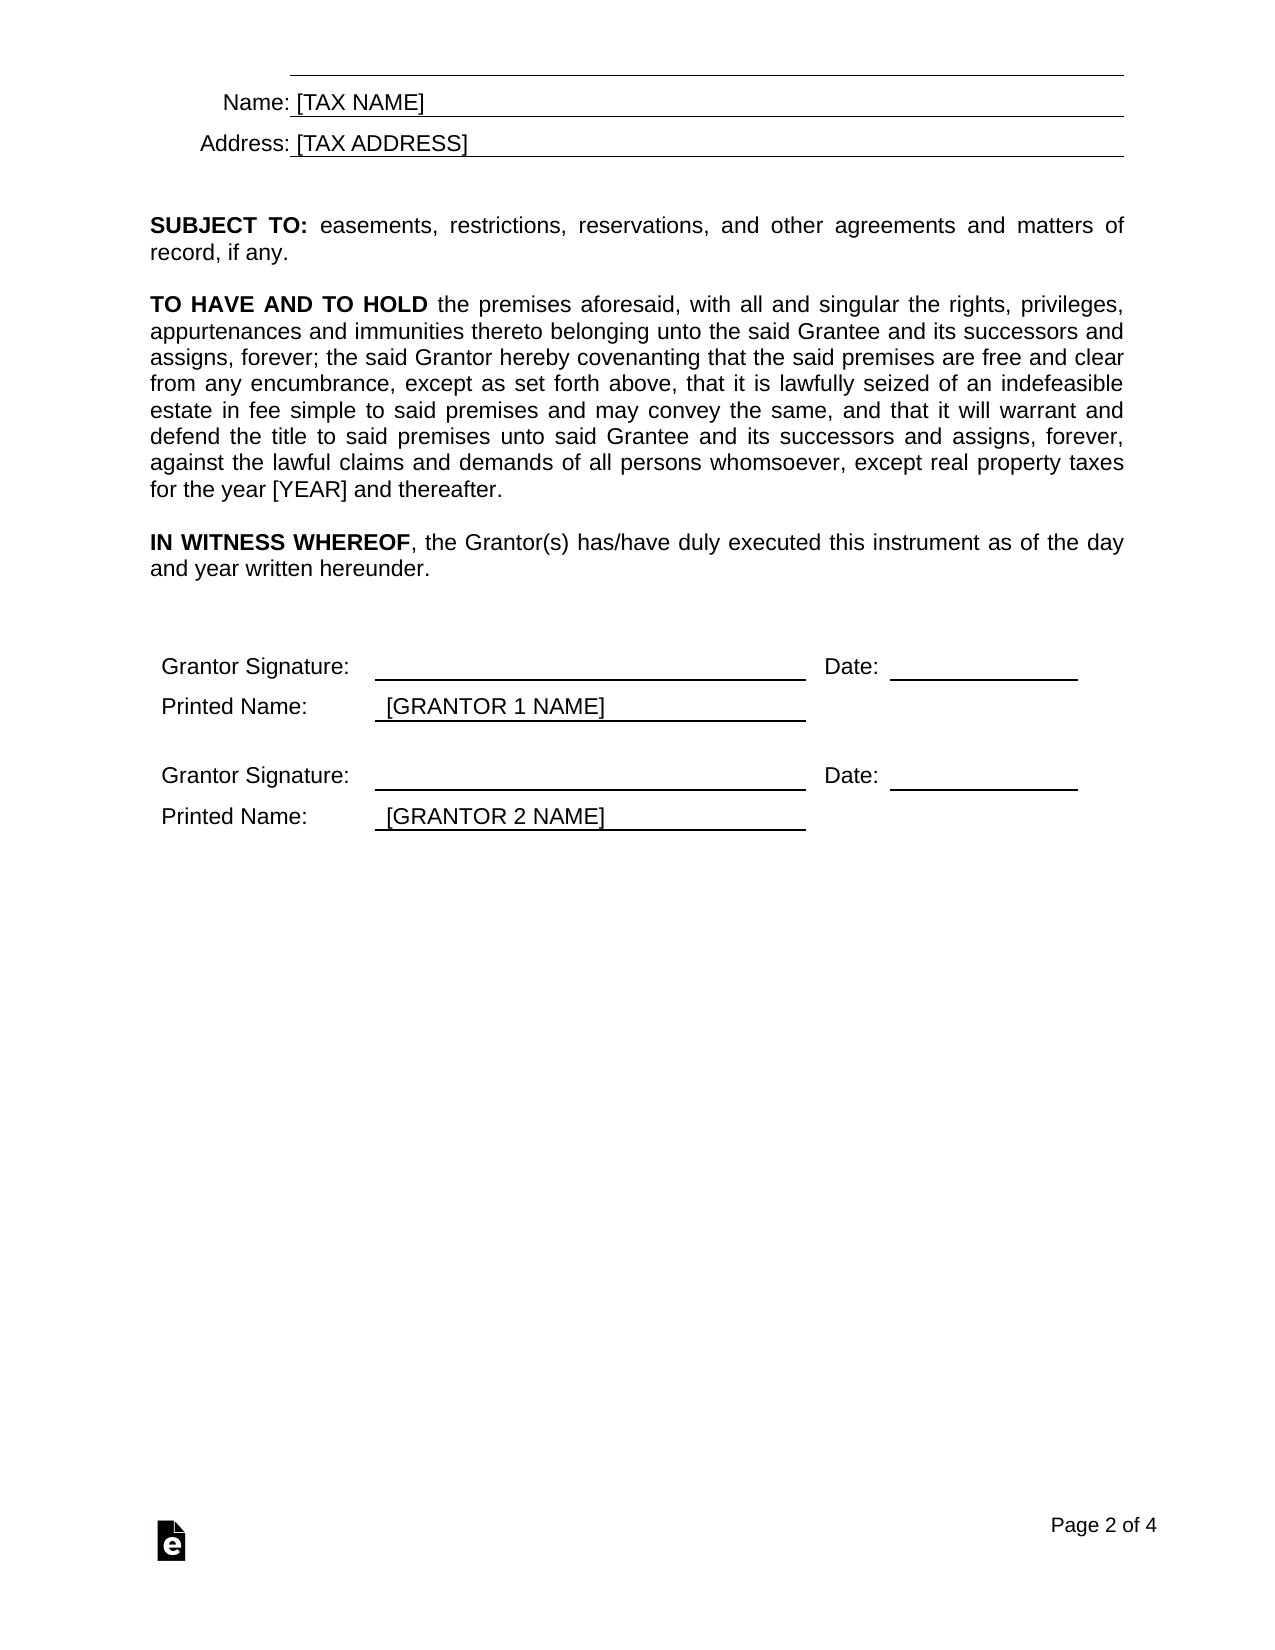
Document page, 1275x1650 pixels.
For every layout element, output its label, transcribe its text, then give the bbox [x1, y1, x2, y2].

table_cell Printed Name: [150, 679, 375, 720]
table_cell [890, 791, 1078, 829]
table_header Grantor Signature: [150, 748, 375, 789]
table_header [890, 748, 1078, 789]
table_cell Name: [150, 75, 290, 116]
table_cell Printed Name: [150, 789, 375, 829]
table_header Date: [806, 748, 890, 789]
table_header Date: [806, 639, 890, 679]
table_cell [890, 681, 1078, 720]
table_header [375, 748, 806, 789]
table_cell [GRANTOR 1 NAME] [375, 681, 806, 720]
table_header [890, 639, 1078, 679]
table_cell Address: [150, 116, 290, 156]
table_cell [806, 789, 890, 829]
text TO HAVE AND TO HOLD the premises aforesaid, with all and singular the rights, privileges, appurtenances and immunities thereto belonging unto the said Grantee and its successors and assigns, forever; the said Grantor hereby covenanting that the said premises are free and clear from any encumbrance, except as set forth above, that it is lawfully seized of an indefeasible estate in fee simple to said premises and may convey the same, and that it will warrant and defend the title to said premises unto said Grantee and its successors and assigns, forever, against the lawful claims and demands of all persons whomsoever, except real property taxes for the year [YEAR] and thereafter. [150, 291, 1125, 502]
table_cell [806, 679, 890, 720]
table_cell [GRANTOR 2 NAME] [375, 791, 806, 829]
text SUBJECT TO: easements, restrictions, reservations, and other agreements and matters of record, if any. [150, 212, 1125, 265]
table_header [375, 639, 806, 679]
table_header Grantor Signature: [150, 639, 375, 679]
text IN WITNESS WHEREOF, the Grantor(s) has/have duly executed this instrument as of the day and year written hereunder. [150, 528, 1125, 581]
table_cell [TAX NAME] [290, 76, 1124, 116]
table_cell [TAX ADDRESS] [290, 117, 1124, 156]
